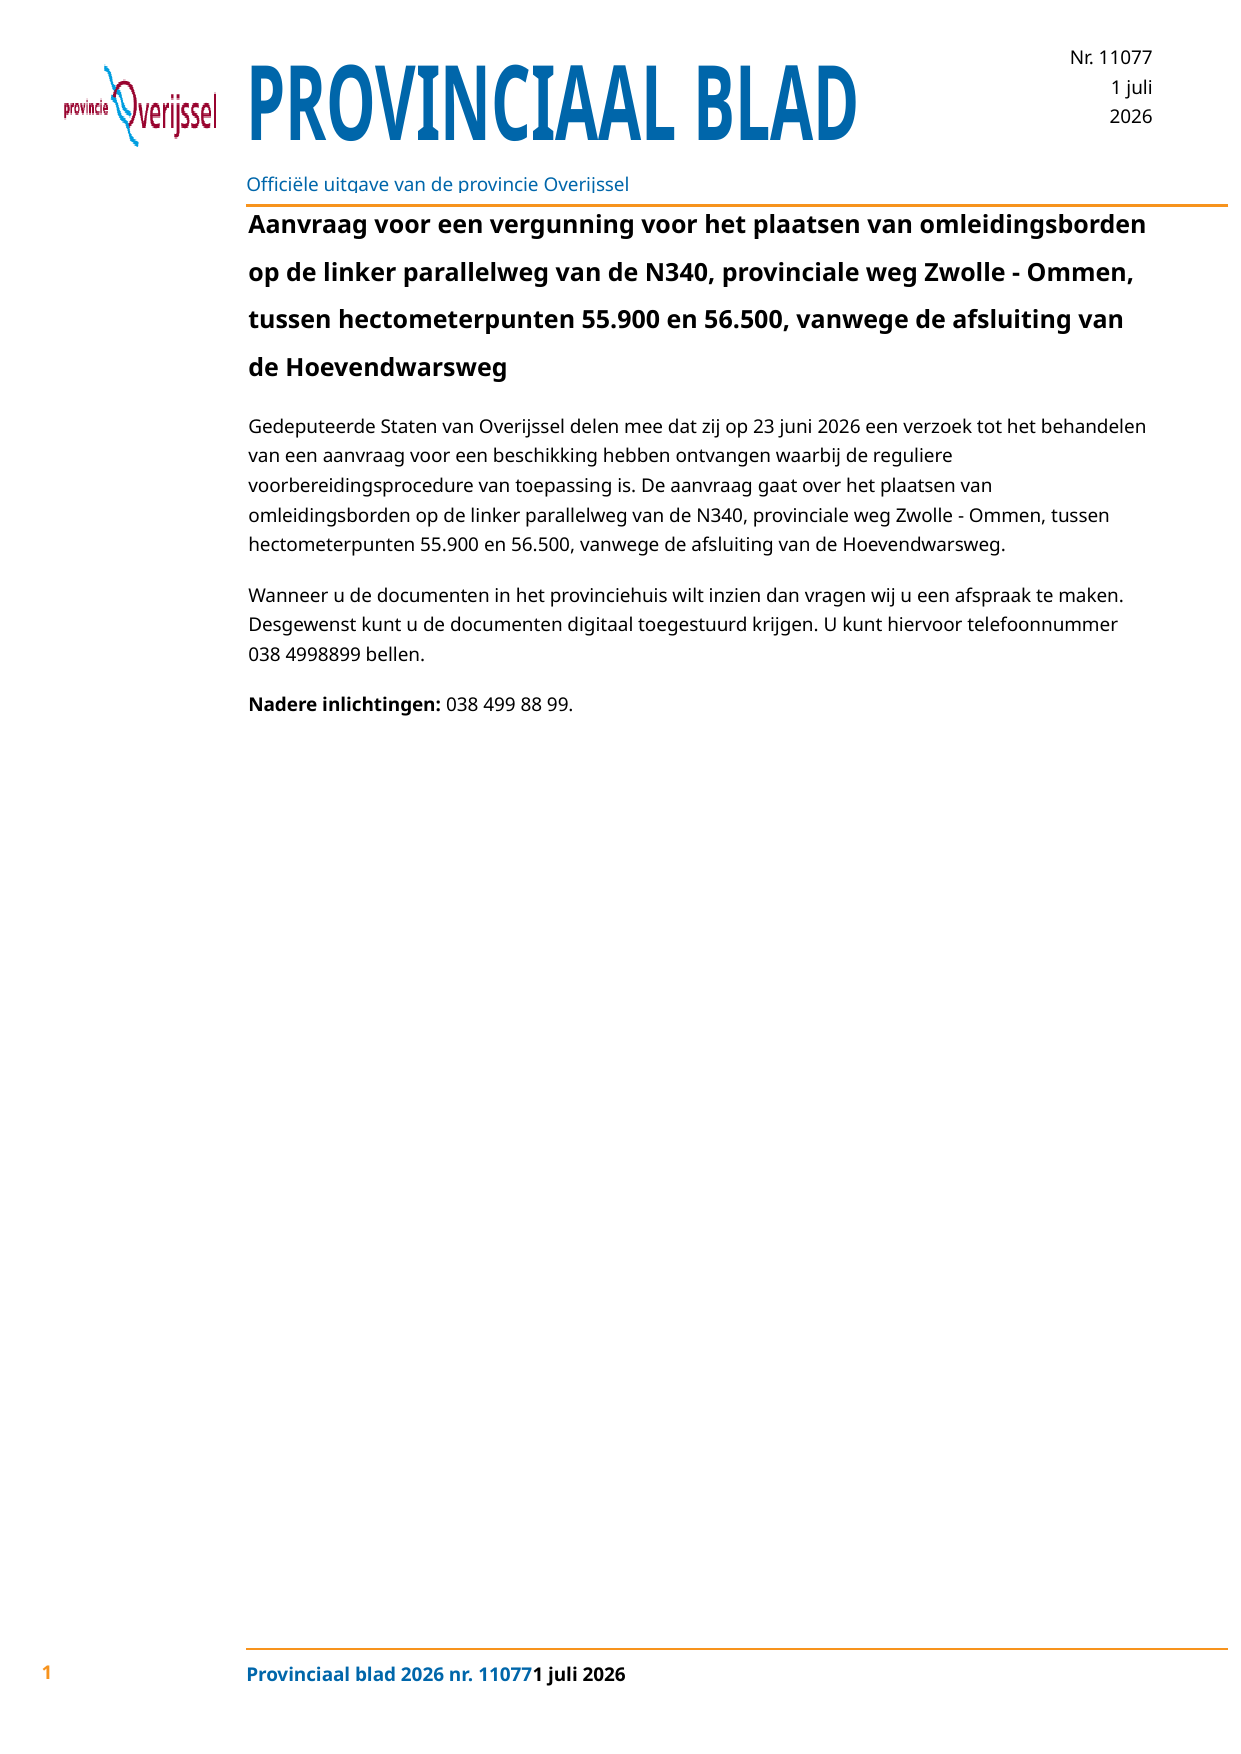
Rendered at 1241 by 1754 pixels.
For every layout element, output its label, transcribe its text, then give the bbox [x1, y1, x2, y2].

text Nadere inlichtingen: 038 499 88 99. [248, 691, 1152, 717]
picture [41, 47, 231, 172]
text Aanvraag voor een vergunning voor het plaatsen van omleidingsborden op de linker parallelweg van de N340, provinciale weg Zwolle - Ommen, tussen hectometerpunten 55.900 en 56.500, vanwege de afsluiting van de Hoevendwarsweg [248, 207, 1152, 384]
text Gedeputeerde Staten van Overijssel delen mee dat zij op 23 juni 2026 een verzoek tot het behandelen van een aanvraag voor een beschikking hebben ontvangen waarbij de reguliere voorbereidingsprocedure van toepassing is. De aanvraag gaat over het plaatsen van omleidingsborden op de linker parallelweg van de N340, provinciale weg Zwolle - Ommen, tussen hectometerpunten 55.900 en 56.500, vanwege de afsluiting van de Hoevendwarsweg. [248, 413, 1152, 557]
text Wanneer u de documenten in het provinciehuis wilt inzien dan vragen wij u een afspraak te maken. Desgewenst kunt u de documenten digitaal toegestuurd krijgen. U kunt hiervoor telefoonnummer 038 4998899 bellen. [248, 582, 1152, 667]
